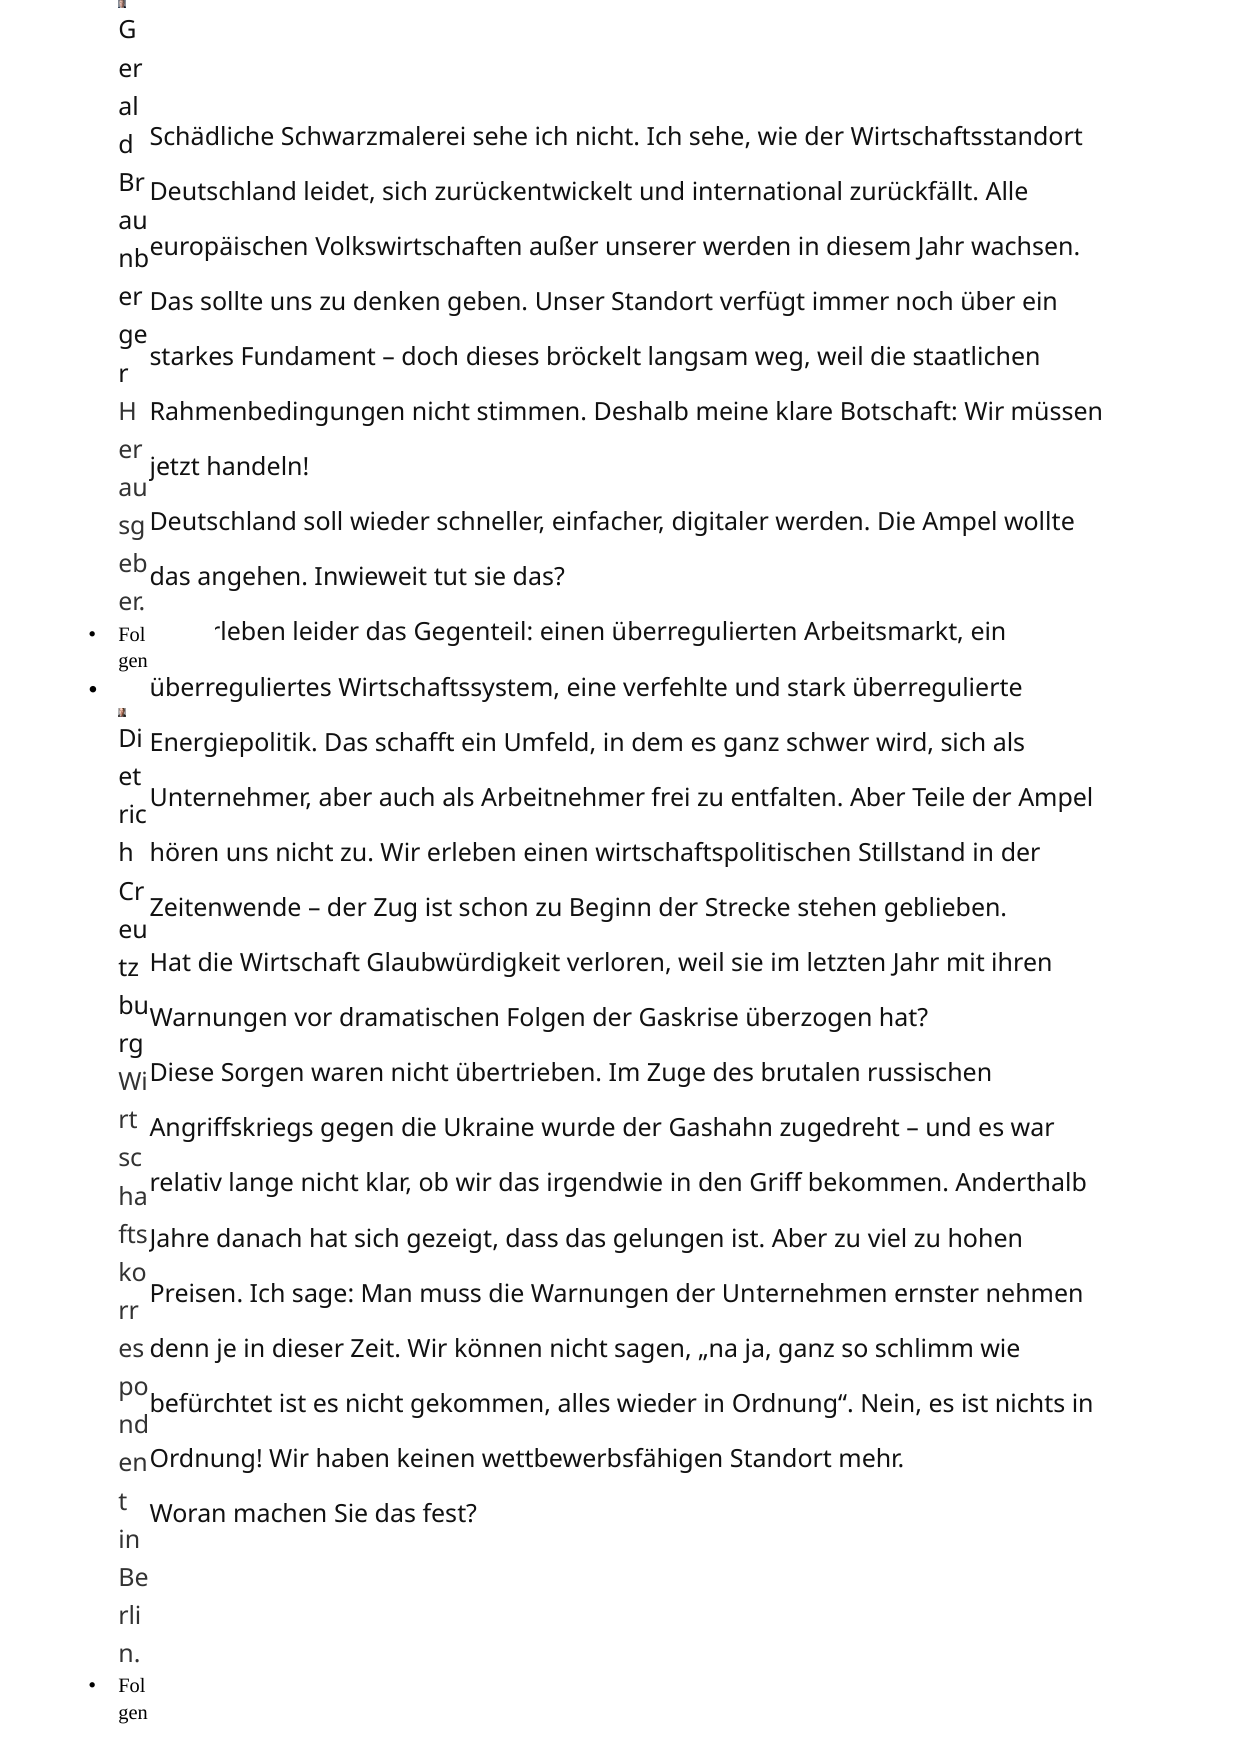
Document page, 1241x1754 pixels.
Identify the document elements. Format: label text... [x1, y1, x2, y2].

list Folgen [118, 622, 149, 672]
list Folgen [118, 1674, 149, 1724]
text Wir erleben leider das Gegenteil: einen überregulierten Arbeitsmarkt, ein überreguliertes Wirtschaftssystem, eine verfehlte und stark überregulierte Energiepolitik. Das schafft ein Umfeld, in dem es ganz schwer wird, sich als Unternehmer, aber auch als Arbeitnehmer frei zu entfalten. Aber Teile der Ampel hören uns nicht zu. Wir erleben einen wirtschaftspolitischen Stillstand in der Zeitenwende – der Zug ist schon zu Beginn der Strecke stehen geblieben. [149, 614, 1122, 924]
text Deutschland soll wieder schneller, einfacher, digitaler werden. Die Ampel wollte das angehen. Inwieweit tut sie das? [149, 504, 1122, 593]
text Hat die Wirtschaft Glaubwürdigkeit verloren, weil sie im letzten Jahr mit ihren Warnungen vor dramatischen Folgen der Gaskrise überzogen hat? [149, 945, 1122, 1034]
text Dietrich Creutzburg [118, 721, 149, 1060]
text Wirtschaftskorrespondent in Berlin. [118, 1064, 149, 1670]
text Herausgeber. [118, 393, 149, 618]
text Schädliche Schwarzmalerei sehe ich nicht. Ich sehe, wie der Wirtschaftsstandort Deutschland leidet, sich zurückent­wickelt und international zurückfällt. Alle europäischen Volkswirtschaften außer unserer werden in diesem Jahr wachsen. Das sollte uns zu denken geben. Unser Standort verfügt immer noch über ein starkes Fundament – doch dieses bröckelt langsam weg, weil die staatlichen Rahmenbedingungen nicht stimmen. Deshalb meine klare Botschaft: Wir müssen jetzt handeln! [118, 118, 1122, 483]
text Gerald Braunberger [118, 12, 149, 389]
picture [118, 708, 126, 717]
picture [118, 0, 126, 8]
text Diese Sorgen waren nicht übertrieben. Im Zuge des brutalen russischen Angriffskriegs gegen die Ukraine wurde der Gashahn zugedreht – und es war relativ lange nicht klar, ob wir das irgendwie in den Griff bekommen. Anderthalb Jahre danach hat sich gezeigt, dass das gelungen ist. Aber zu viel zu hohen Preisen. Ich sage: Man muss die Warnungen der Un­ternehmen ernster nehmen denn je in dieser Zeit. Wir können nicht sagen, „na ja, ganz so schlimm wie befürchtet ist es nicht gekommen, alles wieder in Ordnung“. Nein, es ist nichts in Ordnung! Wir haben keinen wettbewerbsfähigen Standort mehr. [149, 1055, 1122, 1475]
text Woran machen Sie das fest? [149, 1496, 1122, 1530]
